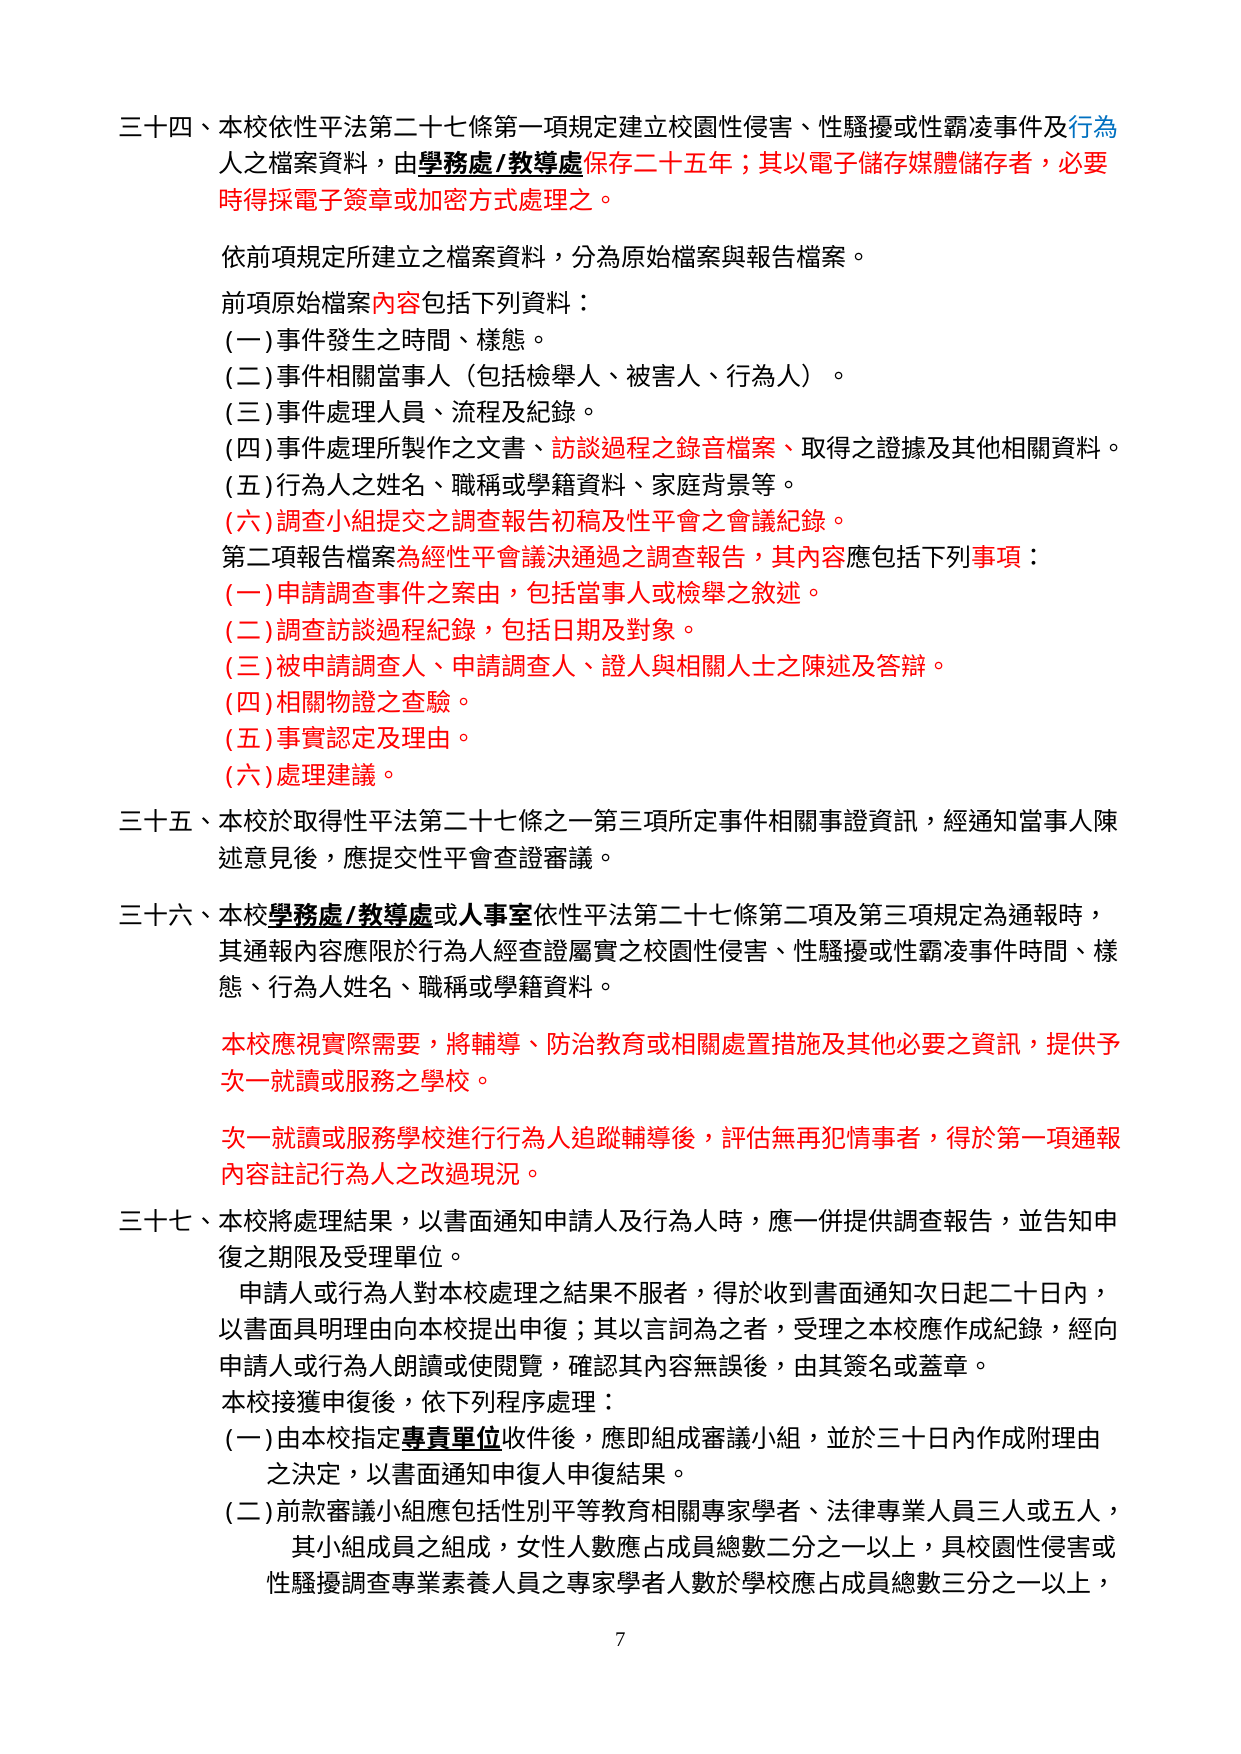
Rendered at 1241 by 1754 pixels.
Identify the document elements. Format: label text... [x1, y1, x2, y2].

text (二)事件相關當事人（包括檢舉人、被害人、行為人）。 [221, 356, 1122, 393]
text 三十四、本校依性平法第二十七條第一項規定建立校園性侵害、性騷擾或性霸凌事件及行為人之檔案資料，由學務處/教導處保存二十五年；其以電子儲存媒體儲存者，必要時得採電子簽章或加密方式處理之。 [118, 108, 1122, 216]
text (一)事件發生之時間、樣態。 [221, 320, 1122, 356]
text 三十六、本校學務處/教導處或人事室依性平法第二十七條第二項及第三項規定為通報時，其通報內容應限於行為人經查證屬實之校園性侵害、性騷擾或性霸凌事件時間、樣態、行為人姓名、職稱或學籍資料。 [118, 895, 1122, 1004]
text 前項原始檔案內容包括下列資料： [218, 284, 1122, 320]
text (六)處理建議。 [221, 755, 1122, 791]
text (一)由本校指定專責單位收件後，應即組成審議小組，並於三十日內作成附理由之決定，以書面通知申復人申復結果。 [221, 1418, 1122, 1491]
text (三)事件處理人員、流程及紀錄。 [221, 393, 1122, 429]
text 次一就讀或服務學校進行行為人追蹤輔導後，評估無再犯情事者，得於第一項通報內容註記行為人之改過現況。 [220, 1118, 1122, 1191]
text 本校接獲申復後，依下列程序處理： [218, 1382, 1122, 1418]
text (四)事件處理所製作之文書、訪談過程之錄音檔案、取得之證據及其他相關資料。 [221, 429, 1122, 465]
text (五)行為人之姓名、職稱或學籍資料、家庭背景等。 [221, 465, 1122, 501]
text 三十七、本校將處理結果，以書面通知申請人及行為人時，應一併提供調查報告，並告知申復之期限及受理單位。 [118, 1201, 1122, 1273]
text (二)前款審議小組應包括性別平等教育相關專家學者、法律專業人員三人或五人， 其小組成員之組成，女性人數應占成員總數二分之一以上，具校園性侵害或性騷擾調查專業素養人員之專家學者人數於學校應占成員總數三分之一以上，於主管機關應占成員總數二分之一以上。 [221, 1491, 1122, 1600]
text (六)調查小組提交之調查報告初稿及性平會之會議紀錄。 [221, 501, 1122, 538]
text 三十五、本校於取得性平法第二十七條之一第三項所定事件相關事證資訊，經通知當事人陳述意見後，應提交性平會查證審議。 [118, 802, 1122, 874]
text 依前項規定所建立之檔案資料，分為原始檔案與報告檔案。 [218, 237, 1122, 273]
text (五)事實認定及理由。 [221, 719, 1122, 755]
text (二)調查訪談過程紀錄，包括日期及對象。 [221, 610, 1122, 646]
text 申請人或行為人對本校處理之結果不服者，得於收到書面通知次日起二十日內，以書面具明理由向本校提出申復；其以言詞為之者，受理之本校應作成紀錄，經向申請人或行為人朗讀或使閱覽，確認其內容無誤後，由其簽名或蓋章。 [118, 1273, 1122, 1382]
text (三)被申請調查人、申請調查人、證人與相關人士之陳述及答辯。 [221, 646, 1122, 683]
text (四)相關物證之查驗。 [221, 683, 1122, 719]
text 本校應視實際需要，將輔導、防治教育或相關處置措施及其他必要之資訊，提供予次一就讀或服務之學校。 [220, 1025, 1122, 1097]
text (一)申請調查事件之案由，包括當事人或檢舉之敘述。 [221, 574, 1122, 610]
text 第二項報告檔案為經性平會議決通過之調查報告，其內容應包括下列事項： [218, 538, 1122, 574]
